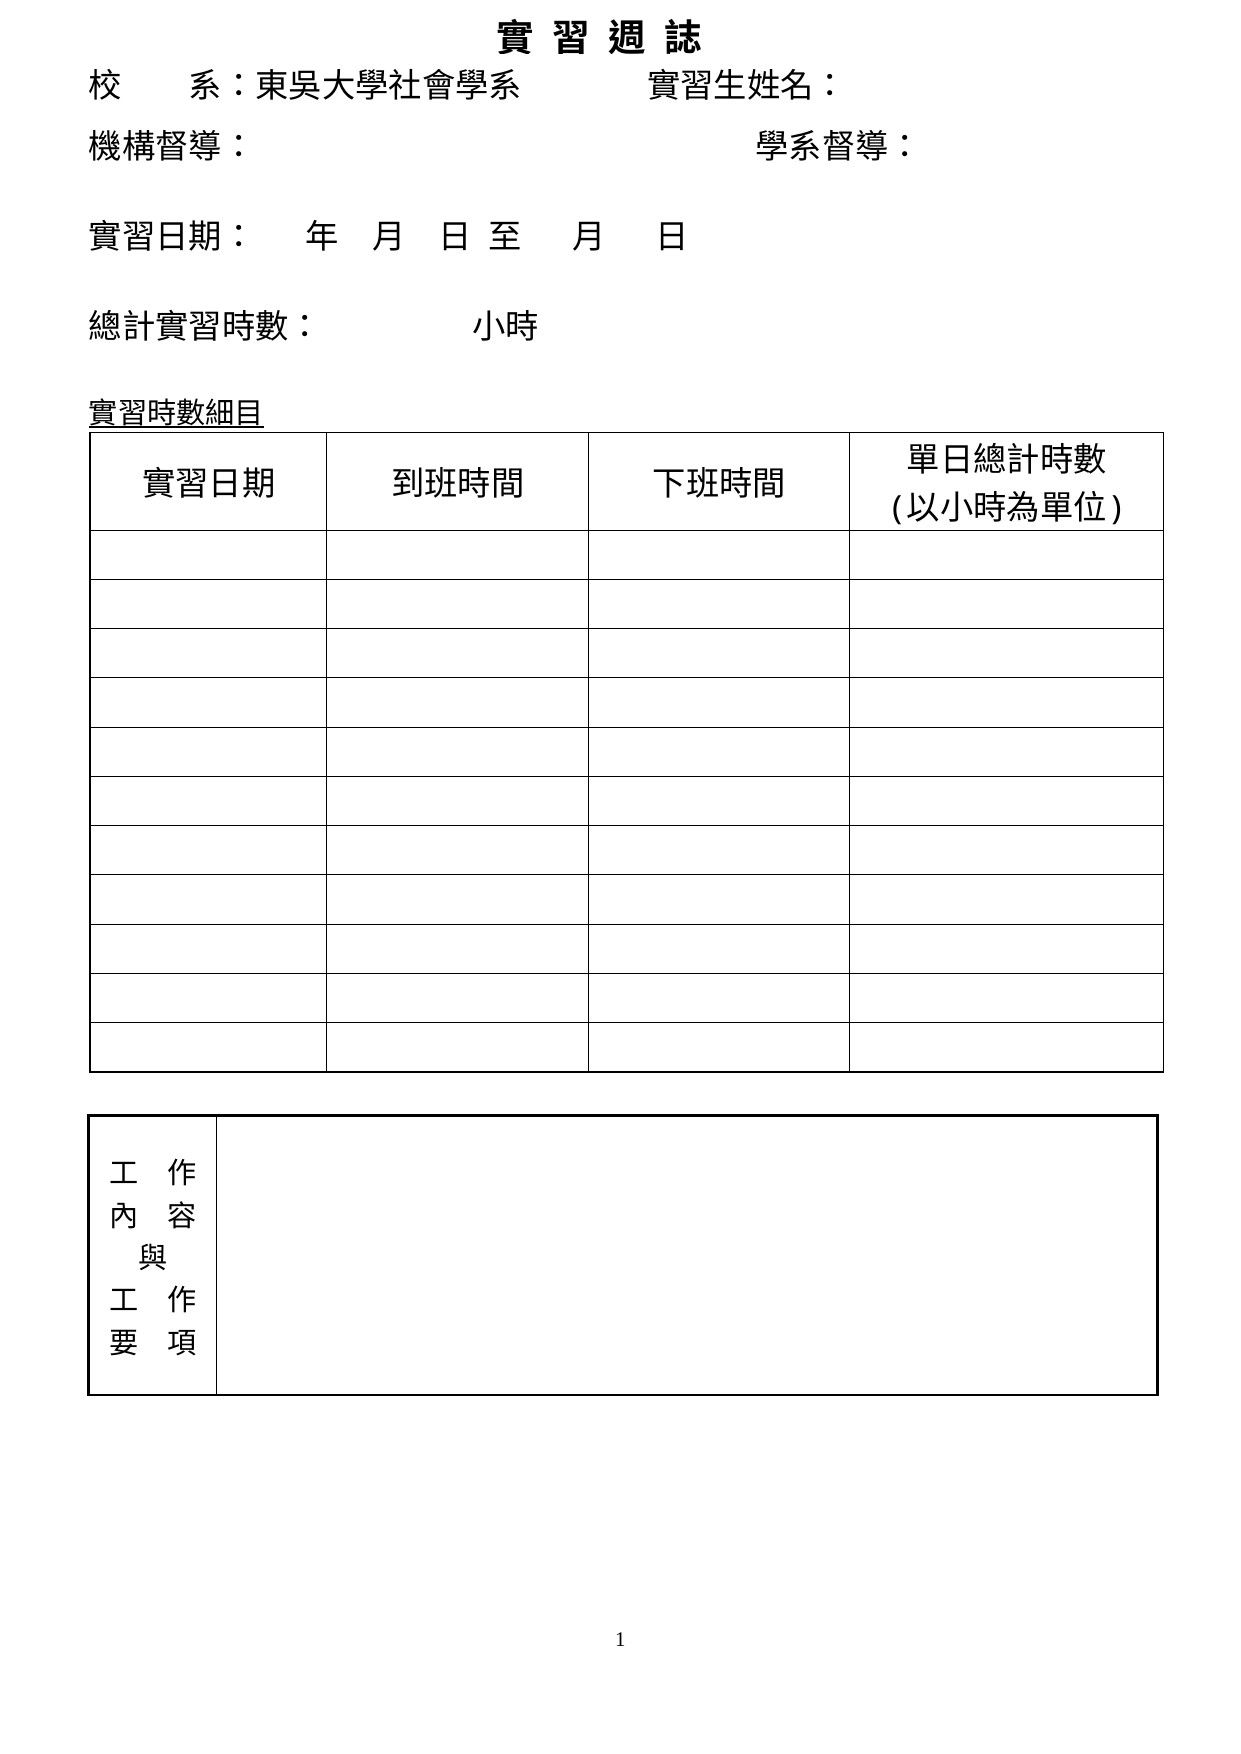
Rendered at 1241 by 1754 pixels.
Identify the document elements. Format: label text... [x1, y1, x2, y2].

table_cell [850, 826, 1163, 874]
table_cell [589, 580, 849, 628]
text 實 習 週 誌 [496, 7, 753, 53]
table_cell [91, 925, 326, 973]
table_cell [589, 925, 849, 973]
table_cell [327, 826, 588, 874]
table_cell [850, 925, 1163, 973]
table_header 下班時間 [589, 433, 849, 529]
table_cell [91, 826, 326, 874]
table_cell [91, 875, 326, 924]
table_header 工 作 內 容 與 工 作 要 項 [90, 1117, 216, 1394]
table_cell [589, 728, 849, 776]
table_cell [91, 678, 326, 727]
table_header 實習日期 [91, 433, 326, 529]
table_cell [91, 629, 326, 677]
table_cell [327, 728, 588, 776]
table_cell [91, 531, 326, 579]
table_cell [91, 1023, 326, 1071]
table_cell [327, 974, 588, 1022]
table_header 單日總計時數 (以小時為單位) [850, 433, 1163, 529]
table_cell [850, 531, 1163, 579]
table_cell [850, 629, 1163, 677]
table_cell [589, 629, 849, 677]
text 實習時數細目 [89, 389, 1152, 432]
table_cell [850, 580, 1163, 628]
table_cell [327, 531, 588, 579]
table_cell [589, 1023, 849, 1071]
table_cell [327, 678, 588, 727]
table_cell [91, 777, 326, 825]
table_header [217, 1117, 1156, 1394]
table_cell [327, 1023, 588, 1071]
text 總計實習時數： 小時 [89, 299, 1152, 348]
table_cell [589, 826, 849, 874]
table_cell [850, 875, 1163, 924]
table_cell [850, 1023, 1163, 1071]
table_cell [850, 728, 1163, 776]
table_cell [589, 875, 849, 924]
table_cell [327, 925, 588, 973]
table_cell [850, 777, 1163, 825]
table_cell [589, 974, 849, 1022]
table_cell [327, 580, 588, 628]
text 機構督導： 學系督導： [89, 120, 1152, 168]
table_cell [850, 974, 1163, 1022]
table_cell [589, 777, 849, 825]
table_cell [589, 678, 849, 727]
table_header 到班時間 [327, 433, 588, 529]
table_cell [850, 678, 1163, 727]
table_cell [91, 728, 326, 776]
table_cell [327, 777, 588, 825]
table_cell [91, 974, 326, 1022]
table_cell [327, 629, 588, 677]
table_cell [91, 580, 326, 628]
text 校 系：東吳大學社會學系 實習生姓名： [89, 0, 1152, 107]
table_cell [327, 875, 588, 924]
text 實習日期： 年 月 日 至 月 日 [89, 210, 1152, 258]
table_cell [589, 531, 849, 579]
